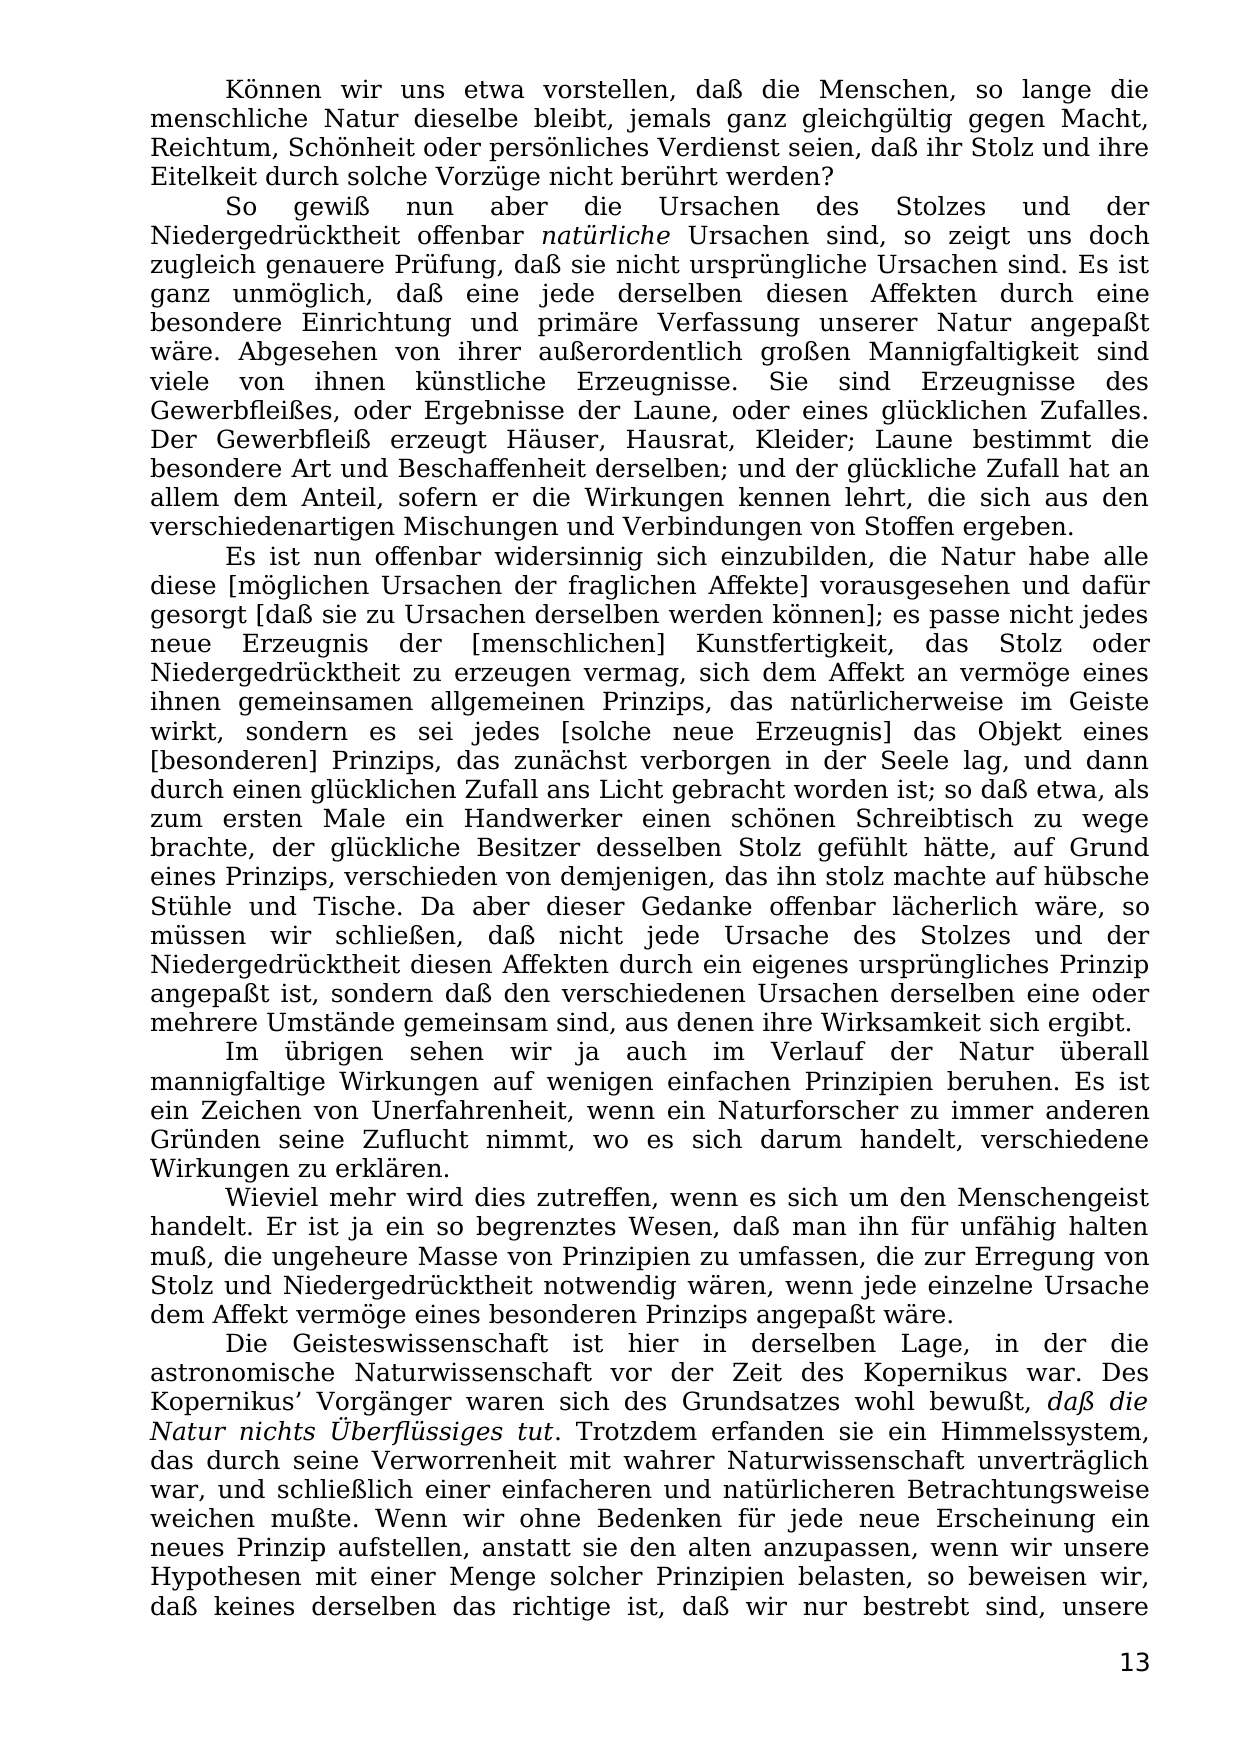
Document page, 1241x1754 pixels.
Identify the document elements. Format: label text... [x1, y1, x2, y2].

text Es ist nun offenbar widersinnig sich einzubilden, die Natur habe alle diese [möglichen Ursachen der fraglichen Affekte] vorausgesehen und dafür gesorgt [daß sie zu Ursachen derselben werden können]; es passe nicht jedes neue Erzeugnis der [menschlichen] Kunstfertigkeit, das Stolz oder Niedergedrücktheit zu erzeugen vermag, sich dem Affekt an vermöge eines ihnen gemeinsamen allgemeinen Prinzips, das natürlicherweise im Geiste wirkt, sondern es sei jedes [solche neue Erzeugnis] das Objekt eines [besonderen] Prinzips, das zunächst verborgen in der Seele lag, und dann durch einen glücklichen Zufall ans Licht gebracht worden ist; so daß etwa, als zum ersten Male ein Handwerker einen schönen Schreibtisch zu wege brachte, der glückliche Besitzer desselben Stolz gefühlt hätte, auf Grund eines Prinzips, verschieden von demjenigen, das ihn stolz machte auf hübsche Stühle und Tische. Da aber dieser Gedanke offenbar lächerlich wäre, so müssen wir schließen, daß nicht jede Ursache des Stolzes und der Niedergedrücktheit diesen Affekten durch ein eigenes ursprüngliches Prinzip angepaßt ist, sondern daß den verschiedenen Ursachen derselben eine oder mehrere Umstände gemeinsam sind, aus denen ihre Wirksamkeit sich ergibt. [150, 542, 1151, 1037]
text So gewiß nun aber die Ursachen des Stolzes und der Niedergedrücktheit offenbar natürliche Ursachen sind, so zeigt uns doch zugleich genauere Prüfung, daß sie nicht ursprüngliche Ursachen sind. Es ist ganz unmöglich, daß eine jede derselben diesen Affekten durch eine besondere Einrichtung und primäre Verfassung unserer Natur angepaßt wäre. Abgesehen von ihrer außerordentlich großen Mannigfaltigkeit sind viele von ihnen künstliche Erzeugnisse. Sie sind Erzeugnisse des Gewerbfleißes, oder Ergebnisse der Laune, oder eines glücklichen Zufalles. Der Gewerbfleiß erzeugt Häuser, Hausrat, Kleider; Laune bestimmt die besondere Art und Beschaffenheit derselben; und der glückliche Zufall hat an allem dem Anteil, sofern er die Wirkungen kennen lehrt, die sich aus den verschiedenartigen Mischungen und Verbindungen von Stoffen ergeben. [150, 192, 1151, 542]
text Die Geisteswissenschaft ist hier in derselben Lage, in der die astronomische Naturwissenschaft vor der Zeit des Kopernikus war. Des Kopernikus’ Vorgänger waren sich des Grundsatzes wohl bewußt, daß die Natur nichts Überflüssiges tut. Trotzdem erfanden sie ein Himmelssystem, das durch seine Verworrenheit mit wahrer Naturwissenschaft unverträglich war, und schließlich einer einfacheren und natürlicheren Betrachtungsweise weichen mußte. Wenn wir ohne Bedenken für jede neue Erscheinung ein neues Prinzip aufstellen, anstatt sie den alten anzupassen, wenn wir unsere Hypothesen mit einer Menge solcher Prinzipien belasten, so beweisen wir, daß keines derselben das richtige ist, daß wir nur bestrebt sind, unsere [150, 1329, 1151, 1621]
text Wieviel mehr wird dies zutreffen, wenn es sich um den Menschengeist handelt. Er ist ja ein so begrenztes Wesen, daß man ihn für unfähig halten muß, die ungeheure Masse von Prinzipien zu umfassen, die zur Erregung von Stolz und Niedergedrücktheit notwendig wären, wenn jede einzelne Ursache dem Affekt vermöge eines besonderen Prinzips angepaßt wäre. [150, 1183, 1151, 1329]
text Können wir uns etwa vorstellen, daß die Menschen, so lange die menschliche Natur dieselbe bleibt, jemals ganz gleichgültig gegen Macht, Reichtum, Schönheit oder persönliches Verdienst seien, daß ihr Stolz und ihre Eitelkeit durch solche Vorzüge nicht berührt werden? [150, 75, 1151, 192]
text Im übrigen sehen wir ja auch im Verlauf der Natur überall mannigfaltige Wirkungen auf wenigen einfachen Prinzipien beruhen. Es ist ein Zeichen von Unerfahrenheit, wenn ein Naturforscher zu immer anderen Gründen seine Zuflucht nimmt, wo es sich darum handelt, verschiedene Wirkungen zu erklären. [150, 1037, 1151, 1183]
